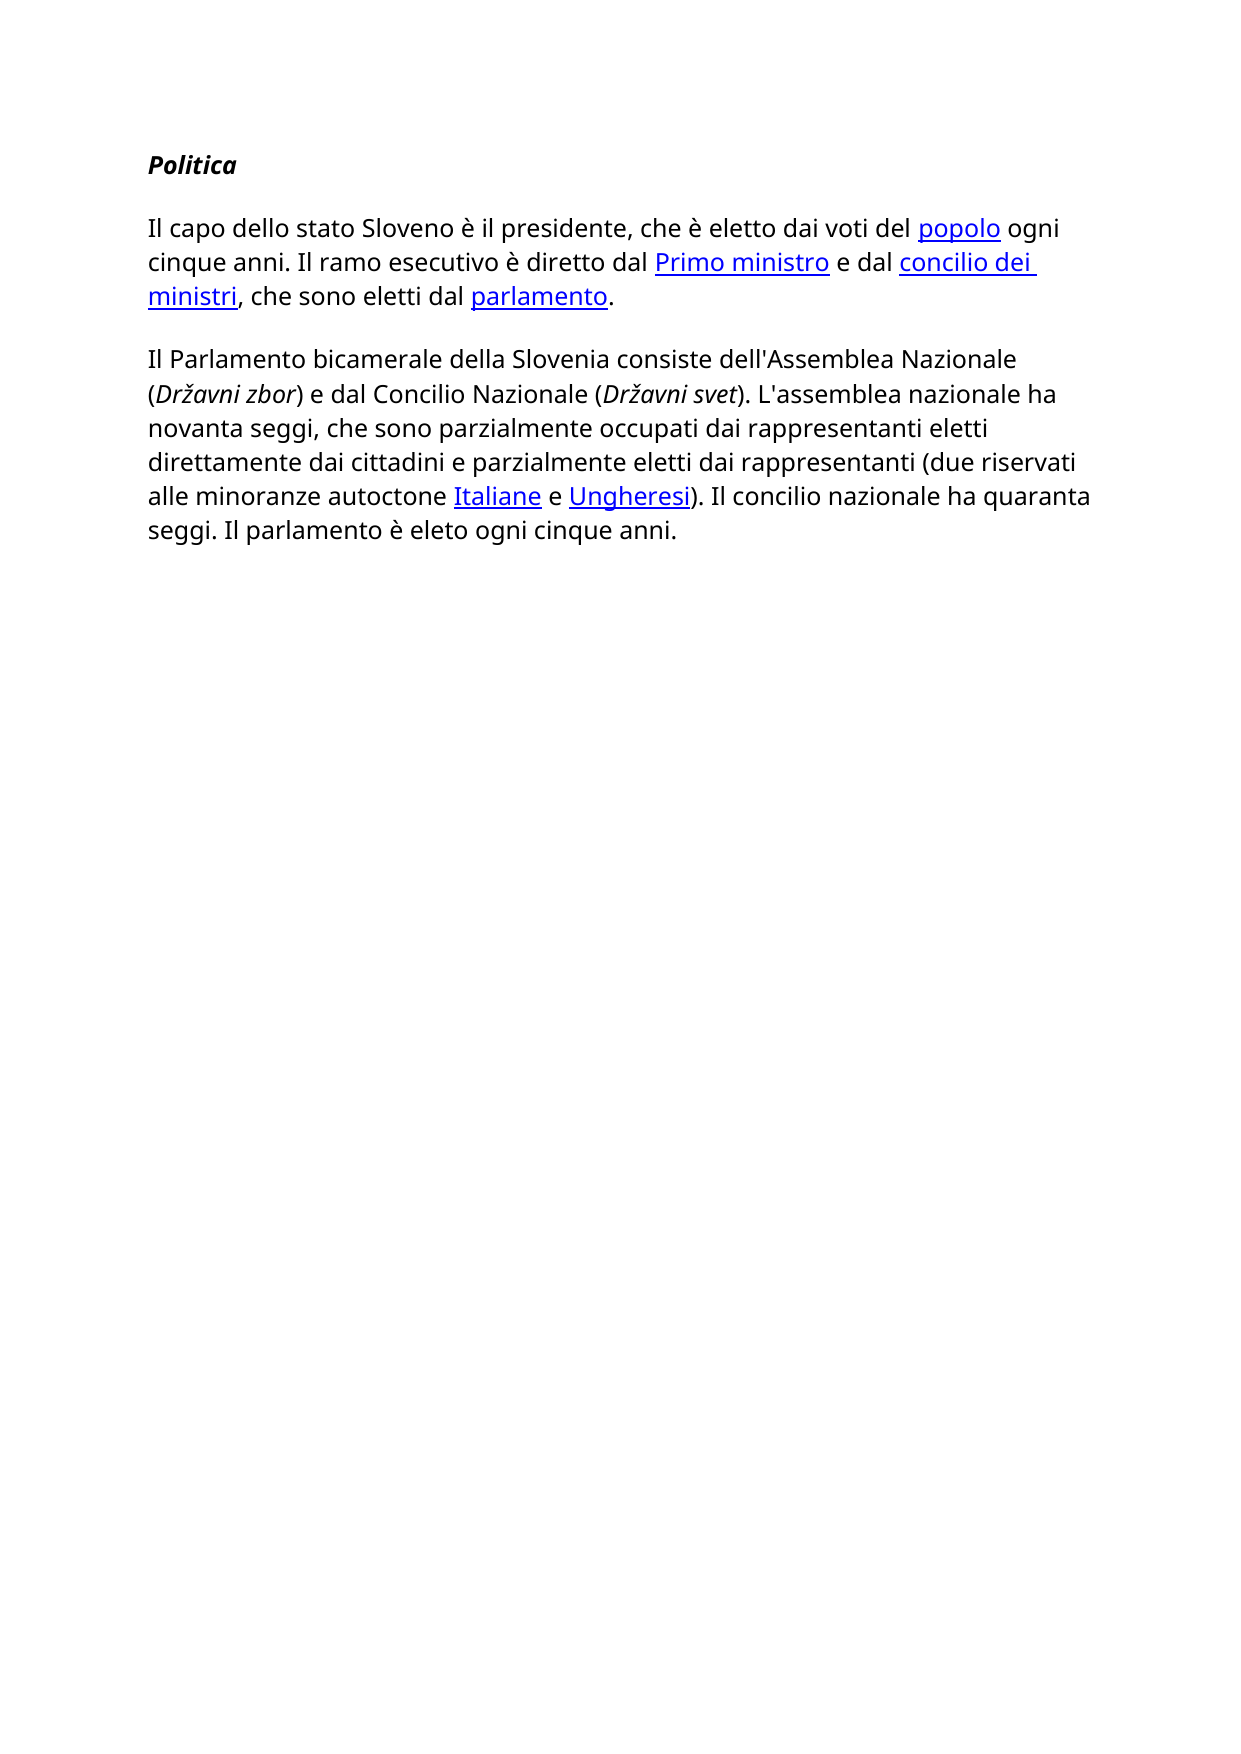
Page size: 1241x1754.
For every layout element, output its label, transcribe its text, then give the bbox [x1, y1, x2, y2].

text Il Parlamento bicamerale della Slovenia consiste dell'Assemblea Nazionale (Državni zbor) e dal Concilio Nazionale (Državni svet). L'assemblea nazionale ha novanta seggi, che sono parzialmente occupati dai rappresentanti eletti direttamente dai cittadini e parzialmente eletti dai rappresentanti (due riservati alle minoranze autoctone Italiane e Ungheresi). Il concilio nazionale ha quaranta seggi. Il parlamento è eleto ogni cinque anni. [148, 342, 1093, 547]
subtitle Politica [148, 148, 1093, 182]
text Il capo dello stato Sloveno è il presidente, che è eletto dai voti del popolo ogni cinque anni. Il ramo esecutivo è diretto dal Primo ministro e dal concilio dei ministri, che sono eletti dal parlamento. [148, 211, 1093, 313]
